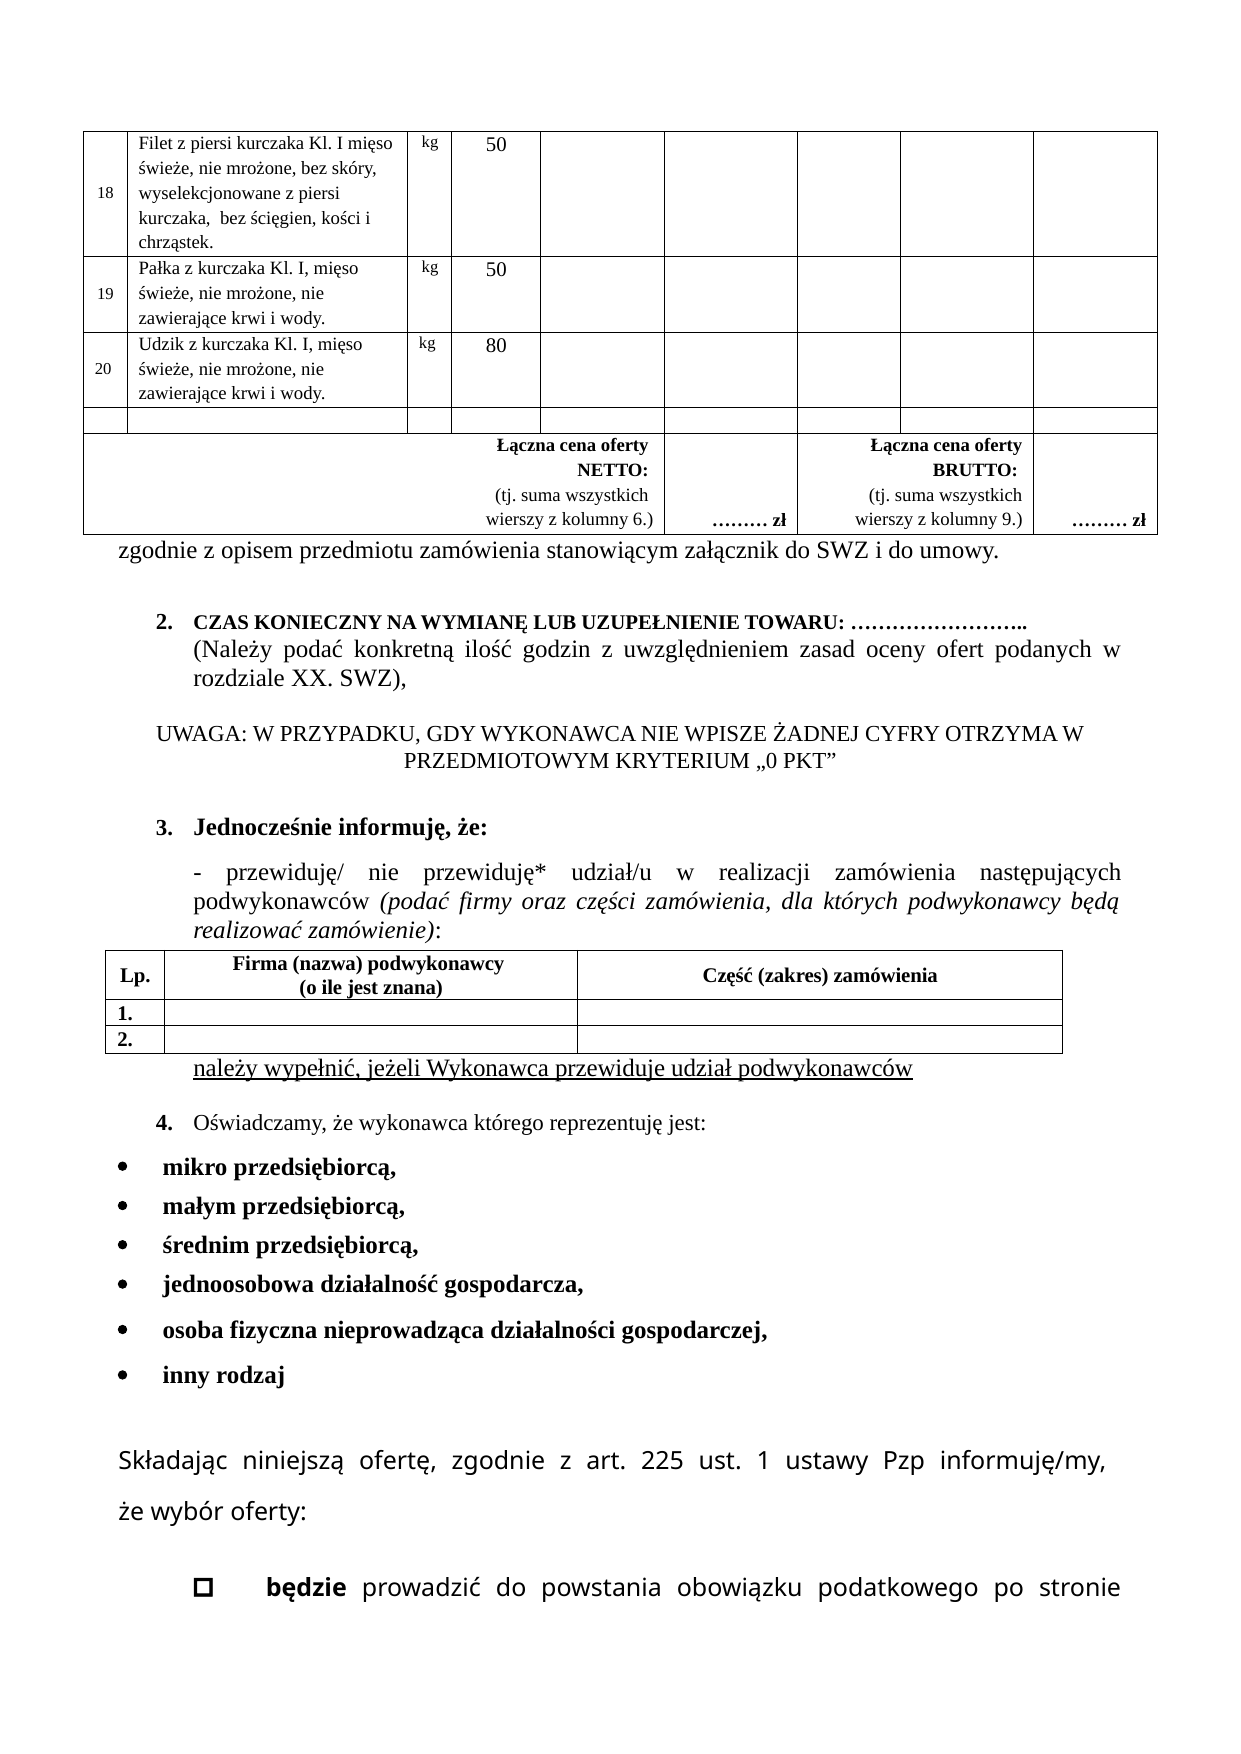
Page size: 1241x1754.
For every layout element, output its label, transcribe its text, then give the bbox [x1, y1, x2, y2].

table_cell [1034, 132, 1157, 256]
table_cell [1034, 408, 1157, 433]
table_cell 19 [84, 257, 127, 332]
table_header Część (zakres) zamówienia [578, 951, 1062, 999]
table_cell [165, 1000, 577, 1025]
table_cell [452, 408, 540, 433]
table_cell [578, 1000, 1062, 1025]
list Jednocześnie informuję, że: [156, 812, 1122, 841]
table_cell Filet z piersi kurczaka Kl. I mięso świeże, nie mrożone, bez skóry, wyselekcjonowane z piersi kurczaka, bez ścięgien, kości i chrząstek. [128, 132, 407, 256]
table_cell [408, 408, 451, 433]
text Składając niniejszą ofertę, zgodnie z art. 225 ust. 1 ustawy Pzp informuję/my, że wybór oferty: [118, 1442, 1122, 1527]
table_cell ……… zł [665, 434, 797, 534]
table_cell 2. [106, 1026, 164, 1052]
text UWAGA: W PRZYPADKU, GDY WYKONAWCA NIE WPISZE ŻADNEJ CYFRY OTRZYMA W PRZEDMIOTOWYM KRYTERIUM „0 PKT” [118, 720, 1122, 773]
table_cell Udzik z kurczaka Kl. I, mięso świeże, nie mrożone, nie zawierające krwi i wody. [128, 333, 407, 407]
table_cell [1034, 333, 1157, 407]
table_cell Pałka z kurczaka Kl. I, mięso świeże, nie mrożone, nie zawierające krwi i wody. [128, 257, 407, 332]
table_cell 1. [106, 1000, 164, 1025]
table_cell ……… zł [1034, 434, 1157, 534]
list małym przedsiębiorcą, [118, 1191, 1122, 1220]
text należy wypełnić, jeżeli Wykonawca przewiduje udział podwykonawców [193, 1053, 1122, 1082]
list inny rodzaj [118, 1360, 1122, 1389]
table_cell [901, 408, 1033, 433]
table_cell [901, 132, 1033, 256]
text zgodnie z opisem przedmiotu zamówienia stanowiącym załącznik do SWZ i do umowy. [118, 535, 1122, 564]
list mikro przedsiębiorcą, [118, 1152, 1122, 1180]
table_cell [665, 408, 797, 433]
table_cell [1034, 257, 1157, 332]
table_cell [901, 333, 1033, 407]
table_cell 20 [84, 333, 127, 407]
table_cell [128, 408, 407, 433]
table_header Lp. [106, 951, 164, 999]
list jednoosobowa działalność gospodarcza, [118, 1269, 1122, 1298]
table_cell kg [408, 132, 451, 256]
table_cell [665, 257, 797, 332]
list CZAS KONIECZNY NA WYMIANĘ LUB UZUPEŁNIENIE TOWARU: …………………….. [156, 608, 1122, 634]
table_cell kg [408, 333, 451, 407]
text (Należy podać konkretną ilość godzin z uwzględnieniem zasad oceny ofert podanych w rozdziale XX. SWZ), [193, 634, 1122, 692]
table_cell 80 [452, 333, 540, 407]
text  będzie prowadzić do powstania obowiązku podatkowego po stronie [118, 1569, 1122, 1603]
table_cell [165, 1026, 577, 1052]
table_cell [84, 408, 127, 433]
list średnim przedsiębiorcą, [118, 1230, 1122, 1259]
list osoba fizyczna nieprowadząca działalności gospodarczej, [118, 1315, 1122, 1344]
table_cell [541, 257, 664, 332]
text - przewiduję/ nie przewiduję* udział/u w realizacji zamówienia następujących podwykonawców (podać firmy oraz części zamówienia, dla których podwykonawcy będą realizować zamówienie): [193, 857, 1122, 943]
table_cell 50 [452, 132, 540, 256]
table_cell [901, 257, 1033, 332]
table_cell [798, 333, 900, 407]
table_cell [541, 132, 664, 256]
table_cell Łączna cena oferty NETTO: (tj. suma wszystkich wierszy z kolumny 6.) [84, 434, 664, 534]
table_cell [541, 333, 664, 407]
table_cell [665, 333, 797, 407]
table_cell [798, 408, 900, 433]
table_cell 18 [84, 132, 127, 256]
table_cell Łączna cena oferty BRUTTO: (tj. suma wszystkich wierszy z kolumny 9.) [798, 434, 1033, 534]
table_cell 50 [452, 257, 540, 332]
table_cell kg [408, 257, 451, 332]
table_cell [665, 132, 797, 256]
list Oświadczamy, że wykonawca którego reprezentuję jest: [156, 1109, 1122, 1135]
table_cell [578, 1026, 1062, 1052]
table_cell [798, 257, 900, 332]
table_cell [798, 132, 900, 256]
table_cell [541, 408, 664, 433]
